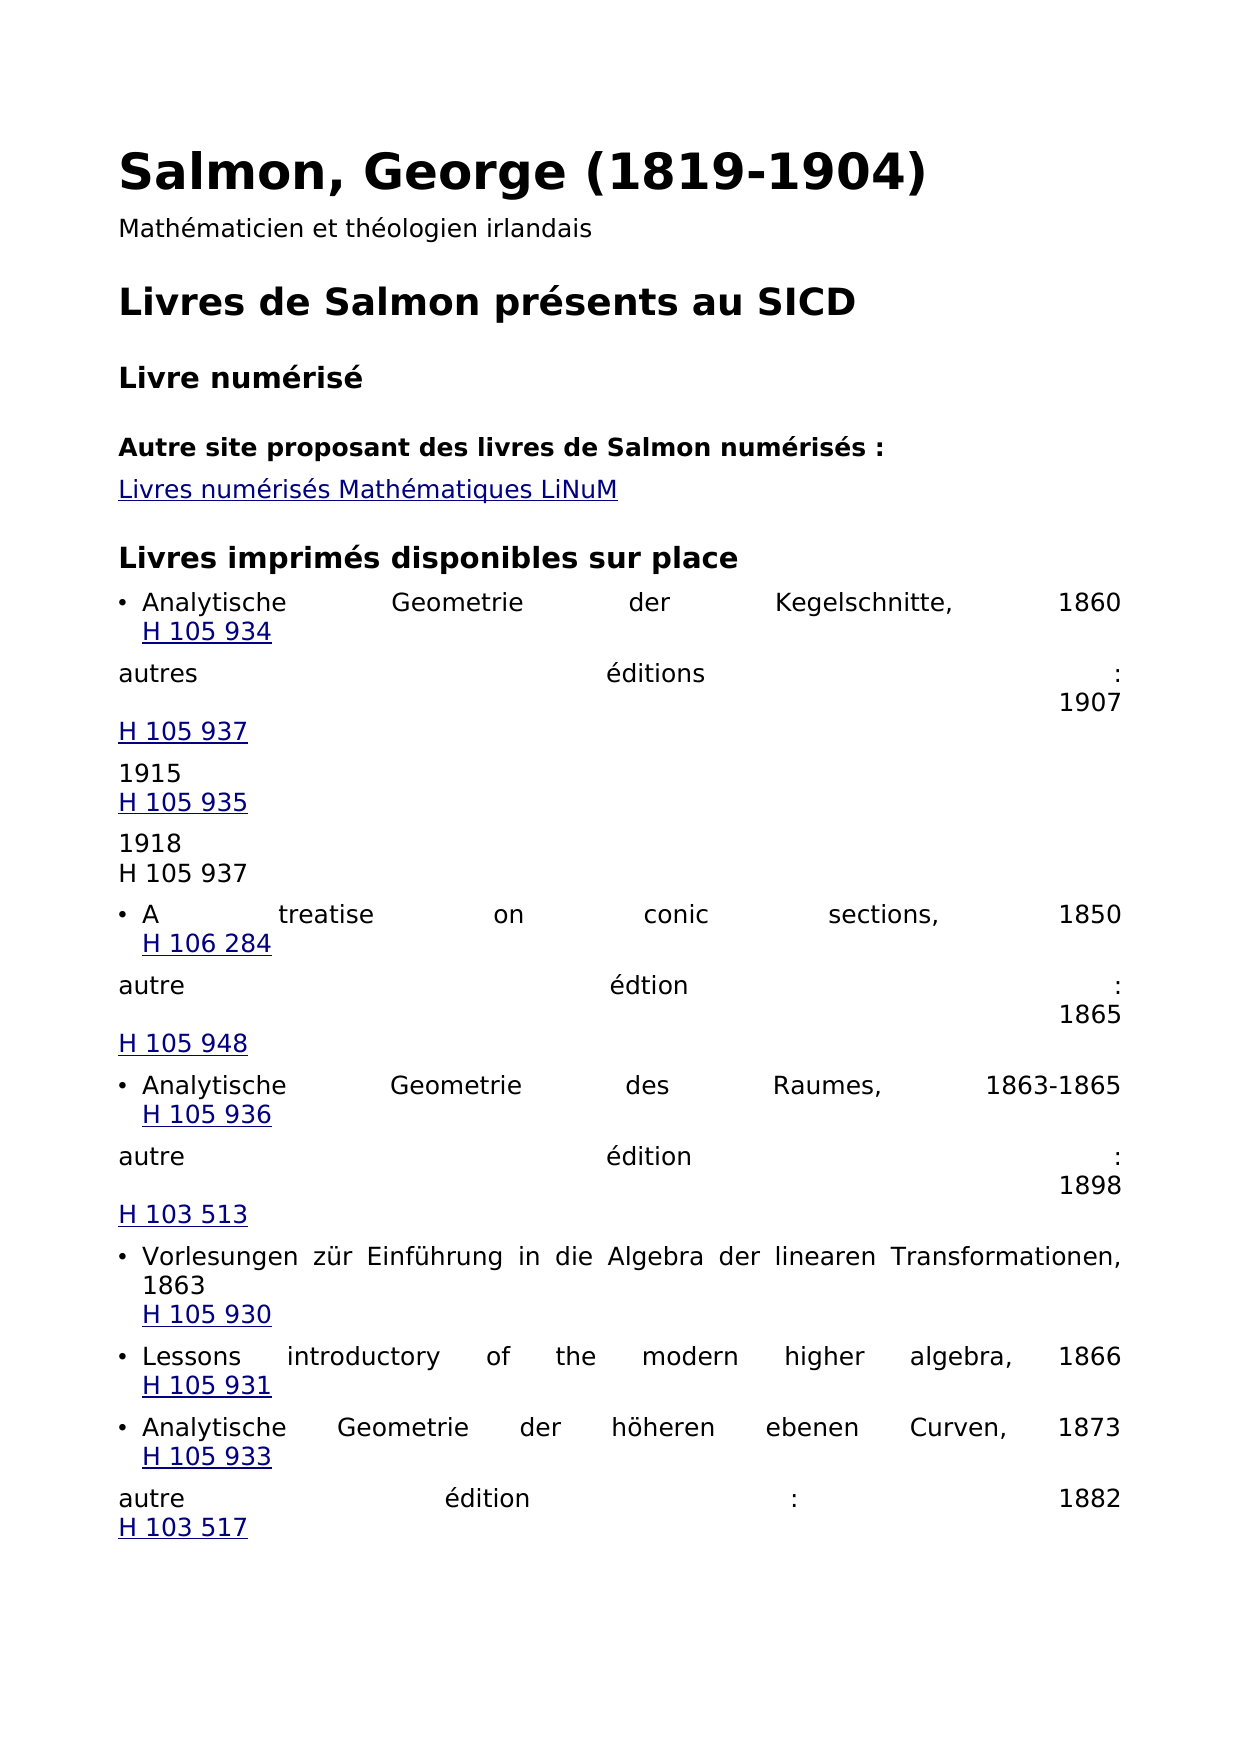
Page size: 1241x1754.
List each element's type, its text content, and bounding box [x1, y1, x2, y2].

text 1915 H 105 935 [118, 759, 1122, 817]
subtitle Salmon, George (1819-1904) [118, 143, 1122, 201]
subtitle Livre numérisé [118, 362, 1122, 396]
subtitle Livres de Salmon présents au SICD [118, 281, 1122, 324]
list A treatise on conic sections, 1850 H 106 284 [118, 900, 1122, 959]
text Mathématicien et théologien irlandais [118, 214, 1122, 243]
list Analytische Geometrie der höheren ebenen Curven, 1873 H 105 933 [118, 1413, 1122, 1471]
subtitle Livres imprimés disponibles sur place [118, 541, 1122, 575]
text 1918 H 105 937 [118, 829, 1122, 888]
list Analytische Geometrie des Raumes, 1863-1865 H 105 936 [118, 1071, 1122, 1129]
subtitle Autre site proposant des livres de Salmon numérisés : [118, 433, 1122, 462]
list Vorlesungen zür Einführung in die Algebra der linearen Transformationen, 1863 H 105 930 [118, 1242, 1122, 1329]
list Analytische Geometrie der Kegelschnitte, 1860 H 105 934 [118, 588, 1122, 646]
list Lessons introductory of the modern higher algebra, 1866 H 105 931 [118, 1342, 1122, 1400]
text autre édition : 1882 H 103 517 [118, 1484, 1122, 1542]
text Livres numérisés Mathématiques LiNuM [118, 475, 1122, 504]
text autres éditions : 1907 H 105 937 [118, 659, 1122, 746]
text autre édtion : 1865 H 105 948 [118, 971, 1122, 1059]
text autre édition : 1898 H 103 513 [118, 1142, 1122, 1229]
